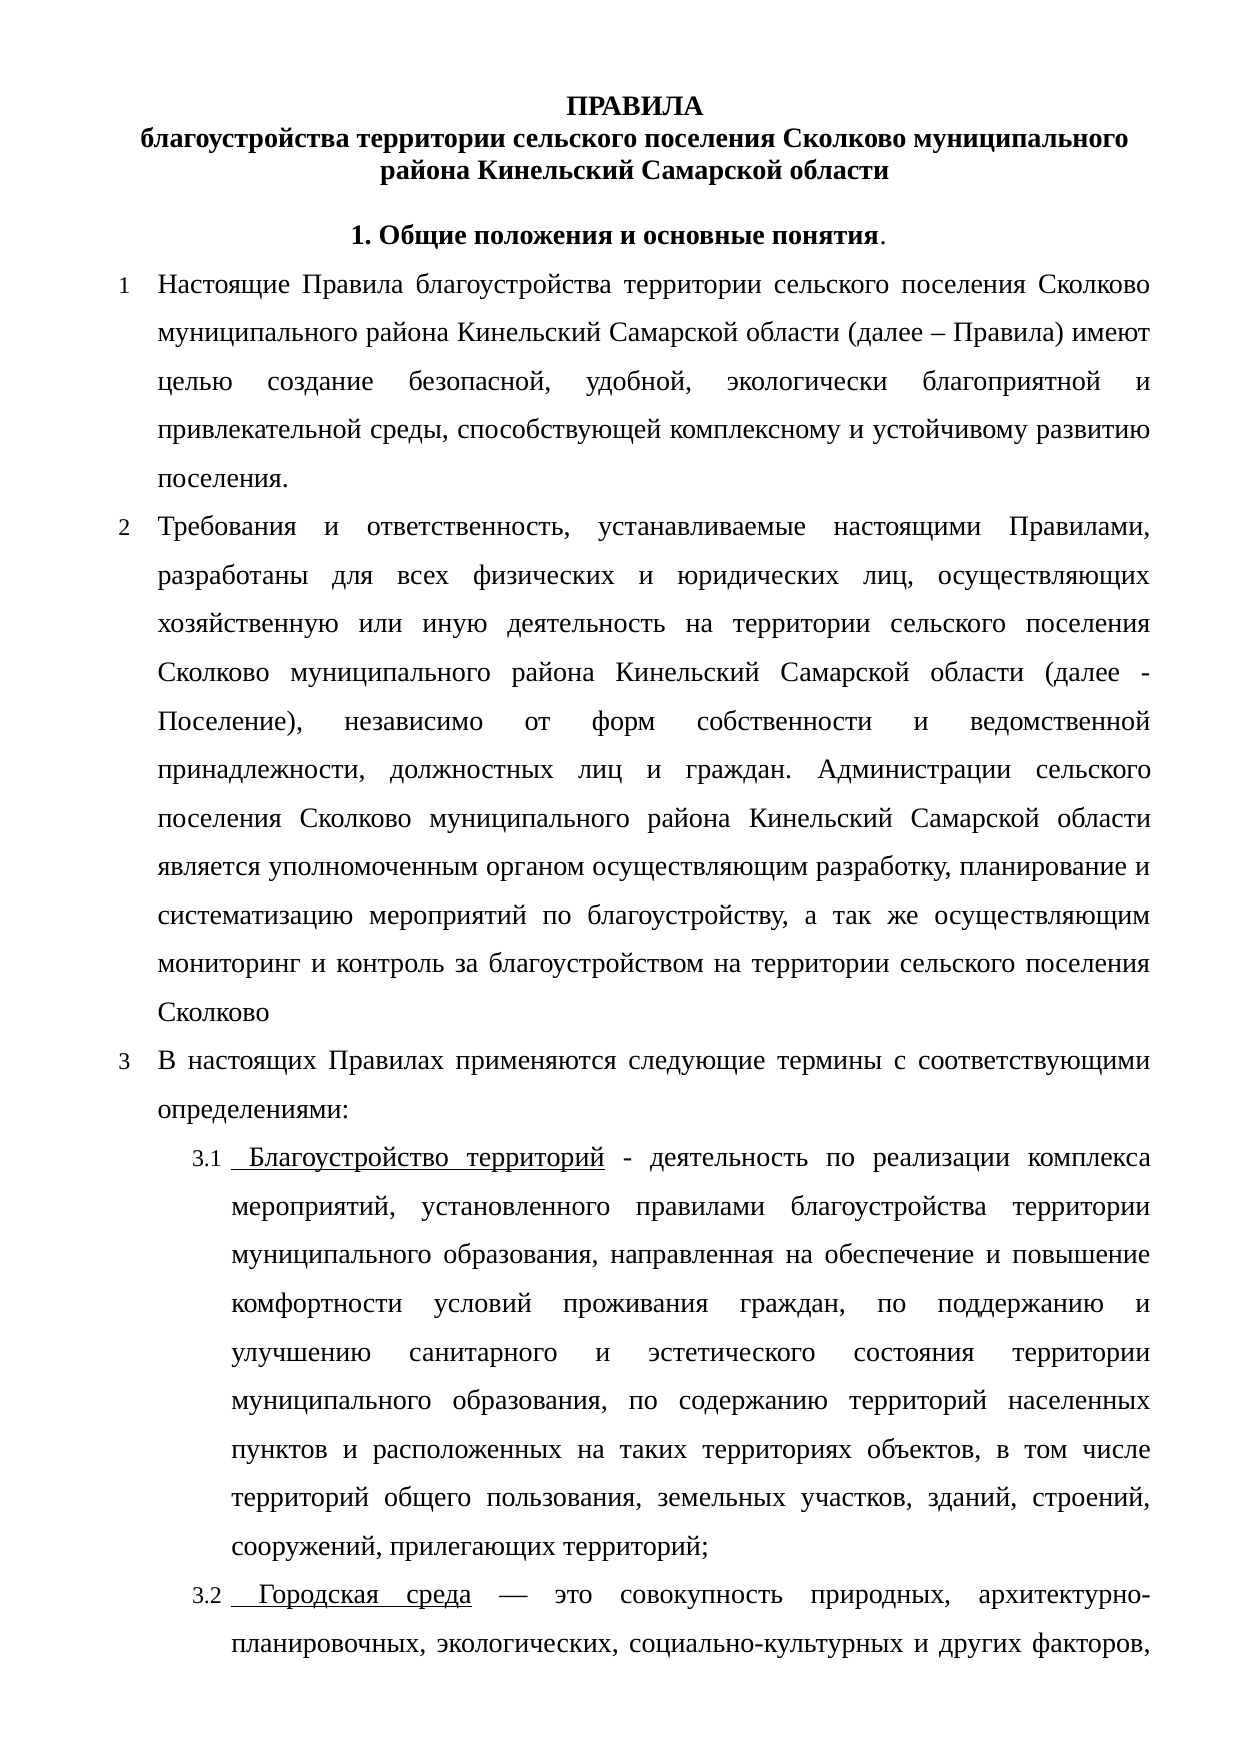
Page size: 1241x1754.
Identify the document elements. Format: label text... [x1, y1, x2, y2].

text ПРАВИЛА [118, 89, 1151, 121]
text благоустройства территории сельского поселения Сколково муниципального района Кинельский Самарской области [118, 121, 1151, 186]
text 1. Общие положения и основные понятия. [85, 218, 1151, 251]
list Городская среда — это совокупность природных, архитектурно-планировочных, экологических, социально-культурных и других факторов, [192, 1577, 1151, 1658]
list Настоящие Правила благоустройства территории сельского поселения Сколково муниципального района Кинельский Самарской области (далее – Правила) имеют целью создание безопасной, удобной, экологически благоприятной и привлекательной среды, способствующей комплексному и устойчивому развитию поселения. [118, 267, 1151, 493]
list Требования и ответственность, устанавливаемые настоящими Правилами, разработаны для всех физических и юридических лиц, осуществляющих хозяйственную или иную деятельность на территории сельского поселения Сколково муниципального района Кинельский Самарской области (далее - Поселение), независимо от форм собственности и ведомственной принадлежности, должностных лиц и граждан. Администрации сельского поселения Сколково муниципального района Кинельский Самарской области является уполномоченным органом осуществляющим разработку, планирование и систематизацию мероприятий по благоустройству, а так же осуществляющим мониторинг и контроль за благоустройством на территории сельского поселения Сколково [118, 509, 1151, 1027]
list В настоящих Правилах применяются следующие термины с соответствующими определениями: [118, 1043, 1151, 1124]
list Благоустройство территорий - деятельность по реализации комплекса мероприятий, установленного правилами благоустройства территории муниципального образования, направленная на обеспечение и повышение комфортности условий проживания граждан, по поддержанию и улучшению санитарного и эстетического состояния территории муниципального образования, по содержанию территорий населенных пунктов и расположенных на таких территориях объектов, в том числе территорий общего пользования, земельных участков, зданий, строений, сооружений, прилегающих территорий; [192, 1141, 1151, 1561]
